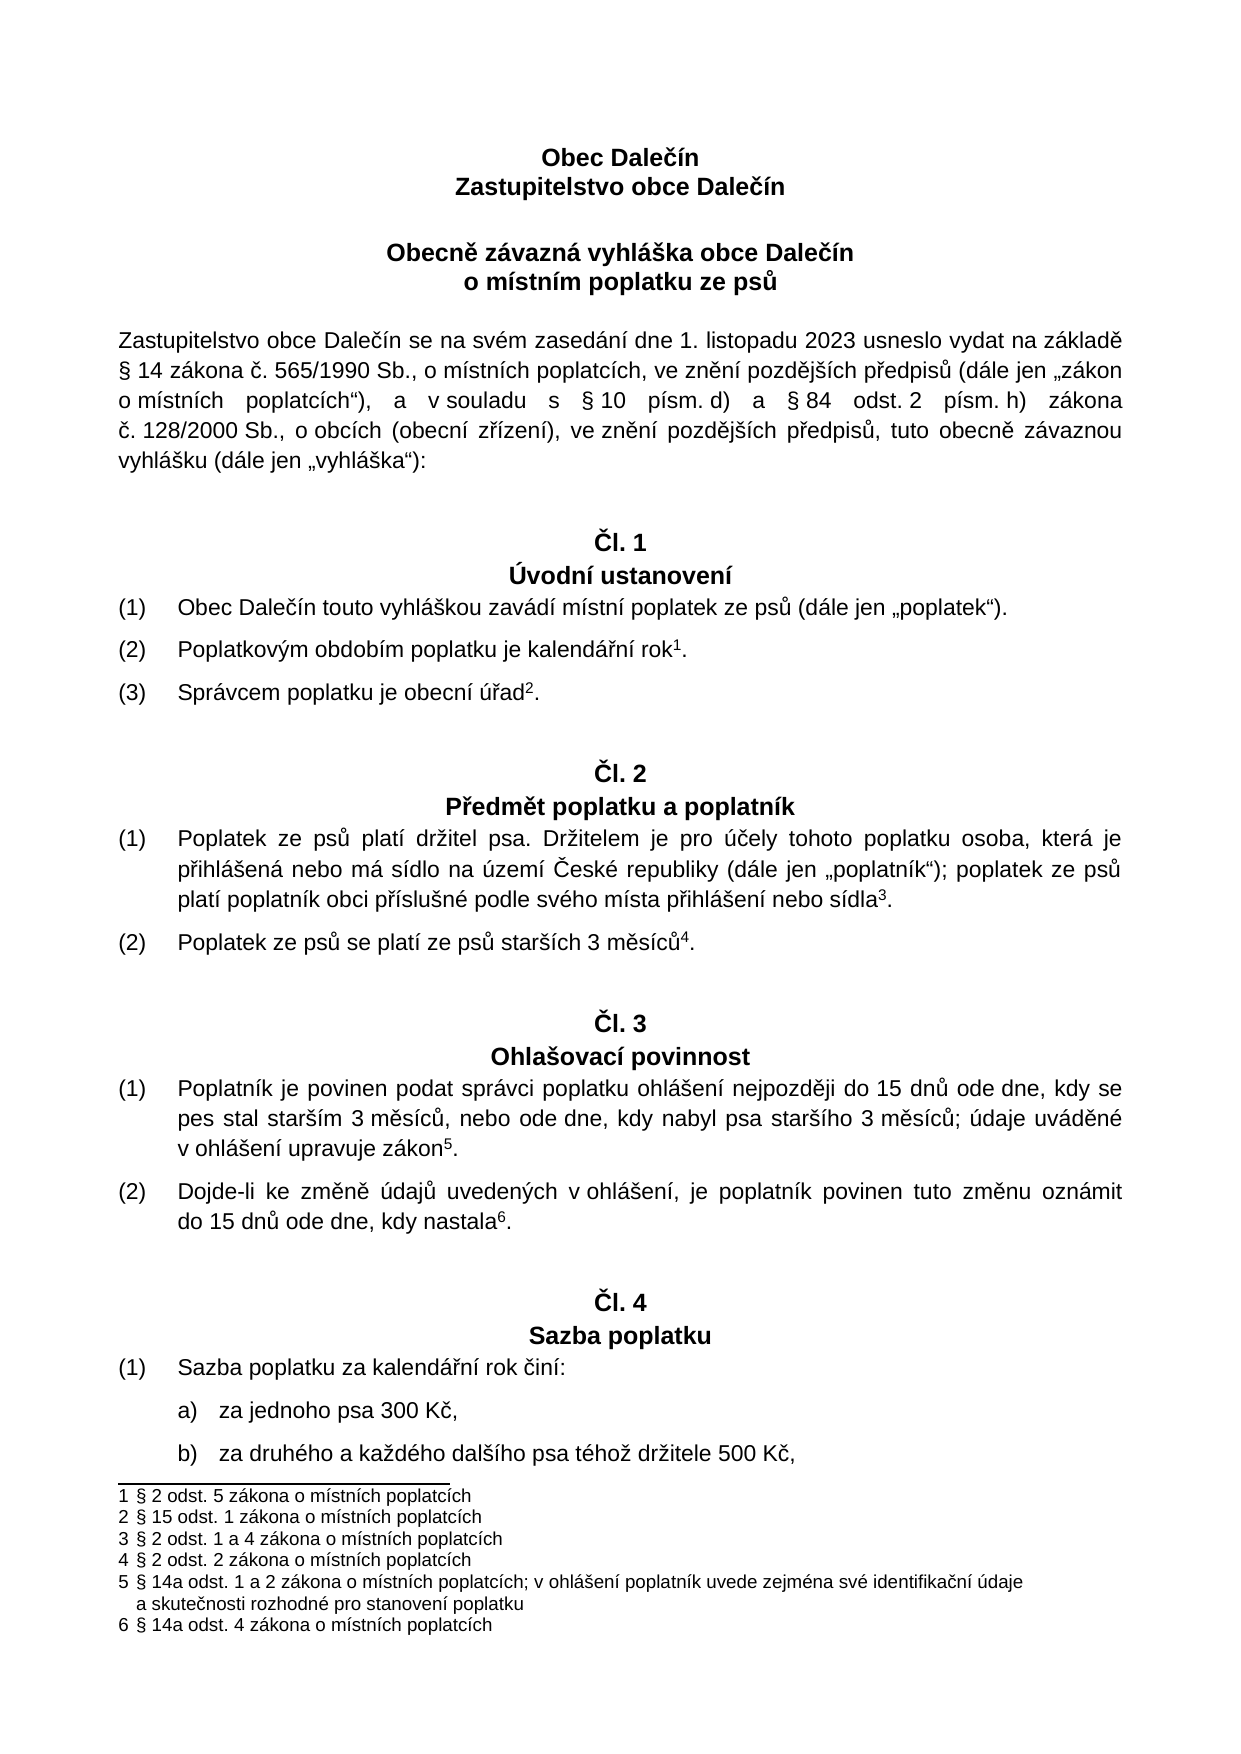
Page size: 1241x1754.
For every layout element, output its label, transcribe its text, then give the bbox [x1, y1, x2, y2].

subtitle Čl. 2 Předmět poplatku a poplatník [118, 759, 1122, 821]
list Dojde-li ke změně údajů uvedených v ohlášení, je poplatník povinen tuto změnu oznámit do 15 dnů ode dne, kdy nastala. [118, 1178, 1122, 1234]
text Obec Dalečín Zastupitelstvo obce Dalečín [118, 143, 1122, 201]
list § 2 odst. 1 a 4 zákona o místních poplatcích [118, 1528, 1122, 1549]
list § 2 odst. 2 zákona o místních poplatcích [118, 1549, 1122, 1571]
list § 15 odst. 1 zákona o místních poplatcích [118, 1506, 1122, 1528]
subtitle Obecně závazná vyhláška obce Dalečín o místním poplatku ze psů [118, 238, 1122, 295]
list za jednoho psa 300 Kč, [177, 1397, 1122, 1423]
list § 14a odst. 4 zákona o místních poplatcích [118, 1614, 1122, 1635]
list za druhého a každého dalšího psa téhož držitele 500 Kč, [177, 1440, 1122, 1466]
list Sazba poplatku za kalendářní rok činí: [118, 1354, 1122, 1381]
list Obec Dalečín touto vyhláškou zavádí místní poplatek ze psů (dále jen „poplatek“). [118, 594, 1122, 620]
list Poplatek ze psů se platí ze psů starších 3 měsíců. [118, 928, 1122, 955]
subtitle Čl. 3 Ohlašovací povinnost [118, 1009, 1122, 1071]
list Poplatkovým obdobím poplatku je kalendářní rok. [118, 636, 1122, 663]
list § 2 odst. 5 zákona o místních poplatcích [118, 1484, 1122, 1506]
list Poplatník je povinen podat správci poplatku ohlášení nejpozději do 15 dnů ode dne, kdy se pes stal starším 3 měsíců, nebo ode dne, kdy nabyl psa staršího 3 měsíců; údaje uváděné v ohlášení upravuje zákon. [118, 1075, 1122, 1162]
subtitle Čl. 1 Úvodní ustanovení [118, 528, 1122, 589]
text Zastupitelstvo obce Dalečín se na svém zasedání dne 1. listopadu 2023 usneslo vydat na základě § 14 zákona č. 565/1990 Sb., o místních poplatcích, ve znění pozdějších předpisů (dále jen „zákon o místních poplatcích“), a v souladu s § 10 písm. d) a § 84 odst. 2 písm. h) zákona č. 128/2000 Sb., o obcích (obecní zřízení), ve znění pozdějších předpisů, tuto obecně závaznou vyhlášku (dále jen „vyhláška“): [118, 327, 1122, 474]
list Poplatek ze psů platí držitel psa. Držitelem je pro účely tohoto poplatku osoba, která je přihlášená nebo má sídlo na území České republiky (dále jen „poplatník“); poplatek ze psů platí poplatník obci příslušné podle svého místa přihlášení nebo sídla. [118, 825, 1122, 912]
list § 14a odst. 1 a 2 zákona o místních poplatcích; v ohlášení poplatník uvede zejména své identifikační údaje a skutečnosti rozhodné pro stanovení poplatku [118, 1571, 1122, 1614]
subtitle Čl. 4 Sazba poplatku [118, 1288, 1122, 1350]
list Správcem poplatku je obecní úřad. [118, 679, 1122, 706]
